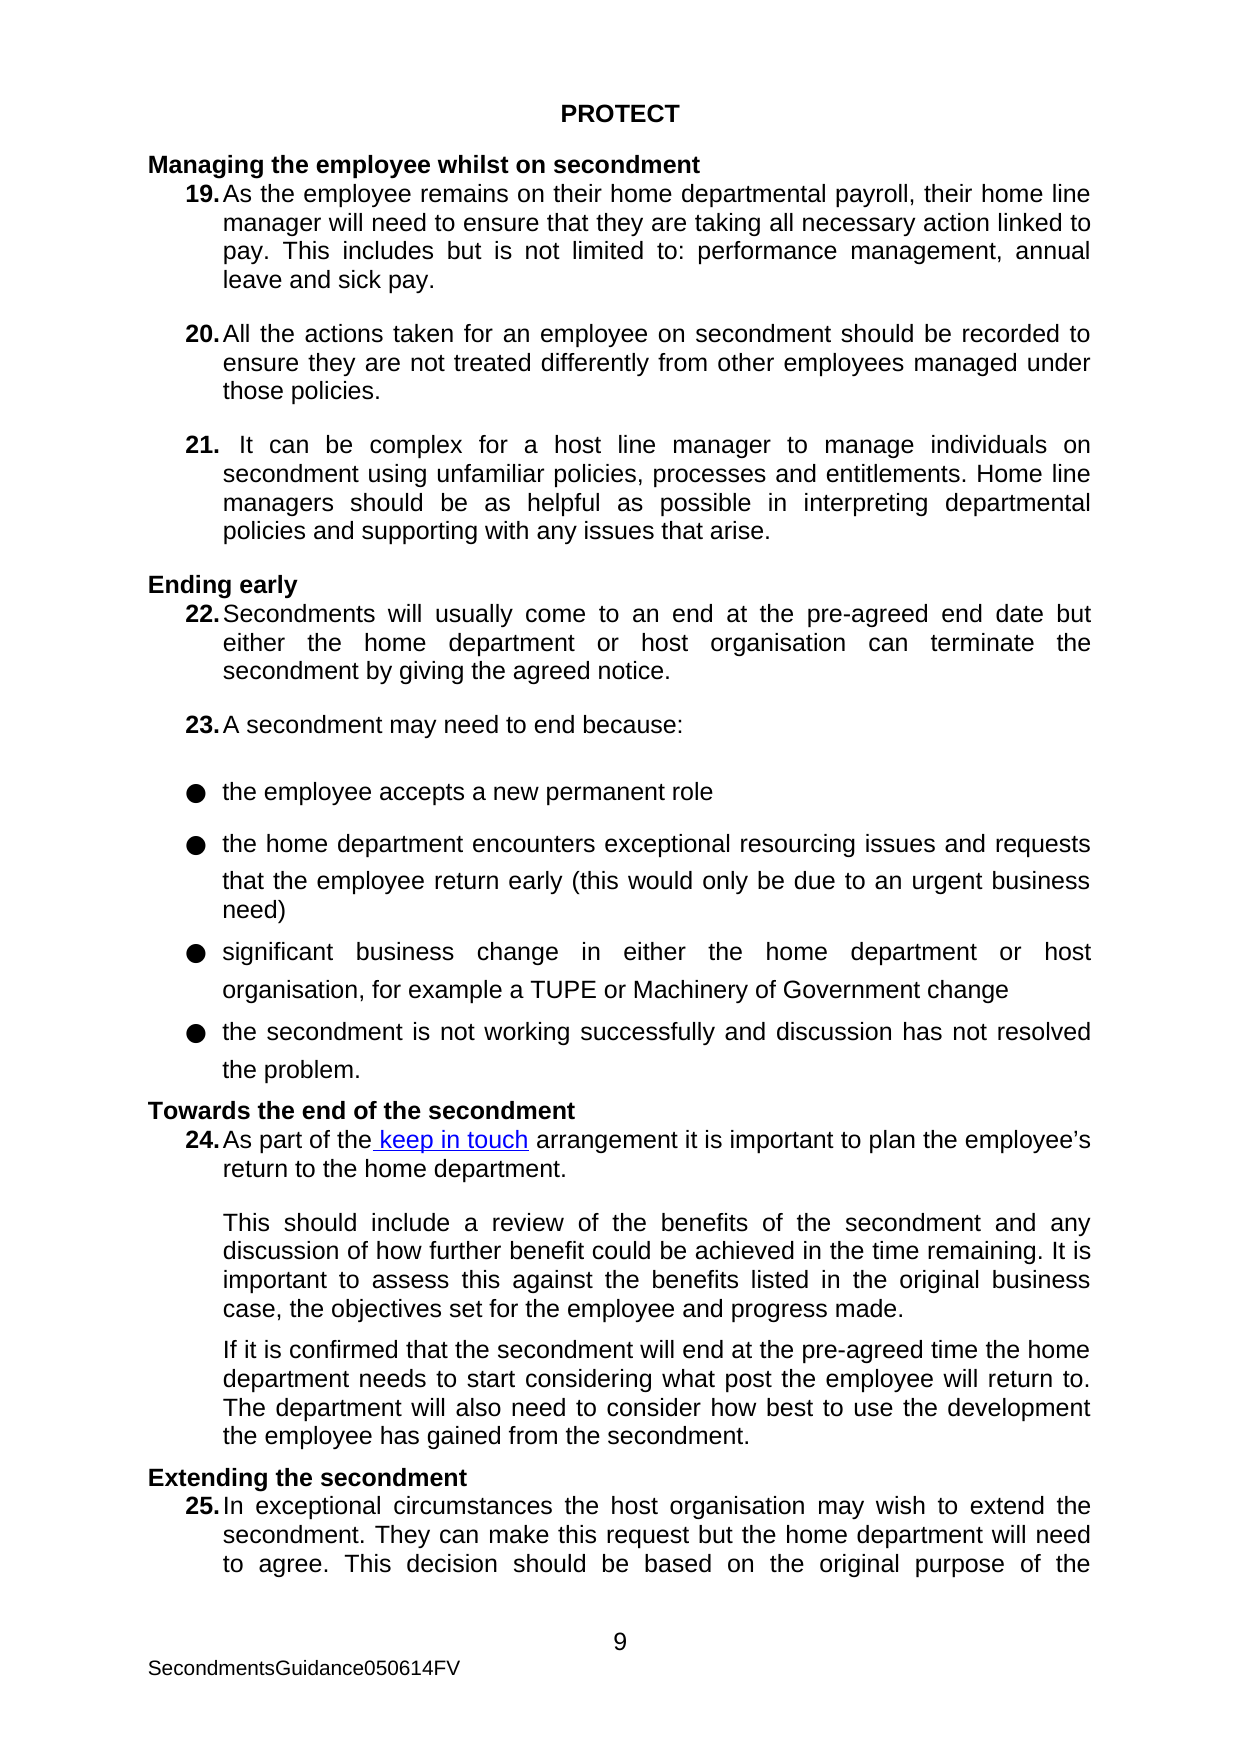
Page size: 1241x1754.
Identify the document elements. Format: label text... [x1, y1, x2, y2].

list Secondments will usually come to an end at the pre-agreed end date but either the home department or host organisation can terminate the secondment by giving the agreed notice. [185, 599, 1092, 685]
list the employee accepts a new permanent role [185, 764, 1092, 815]
list It can be complex for a host line manager to manage individuals on secondment using unfamiliar policies, processes and entitlements. Home line managers should be as helpful as possible in interpreting departmental policies and supporting with any issues that arise. [185, 430, 1092, 545]
text If it is confirmed that the secondment will end at the pre-agreed time the home department needs to start considering what post the employee will return to. The department will also need to consider how best to use the development the employee has gained from the secondment. [223, 1335, 1092, 1450]
list All the actions taken for an employee on secondment should be recorded to ensure they are not treated differently from other employees managed under those policies. [185, 319, 1092, 405]
subtitle Managing the employee whilst on secondment [148, 150, 1092, 179]
subtitle Extending the secondment [148, 1462, 1092, 1491]
list As the employee remains on their home departmental payroll, their home line manager will need to ensure that they are taking all necessary action linked to pay. This includes but is not limited to: performance management, annual leave and sick pay. [185, 179, 1092, 294]
subtitle Ending early [148, 570, 1092, 599]
list In exceptional circumstances the host organisation may wish to extend the secondment. They can make this request but the home department will need to agree. This decision should be based on the original purpose of the [185, 1491, 1092, 1577]
subtitle Towards the end of the secondment [148, 1096, 1092, 1125]
list A secondment may need to end because: [185, 710, 1092, 739]
text This should include a review of the benefits of the secondment and any discussion of how further benefit could be achieved in the time remaining. It is important to assess this against the benefits listed in the original business case, the objectives set for the employee and progress made. [223, 1207, 1092, 1322]
list the home department encounters exceptional resourcing issues and requests that the employee return early (this would only be due to an urgent business need) [185, 815, 1092, 924]
list As part of the keep in touch arrangement it is important to plan the employee’s return to the home department. [185, 1125, 1092, 1182]
list the secondment is not working successfully and discussion has not resolved the problem. [185, 1004, 1092, 1084]
list significant business change in either the home department or host organisation, for example a TUPE or Machinery of Government change [185, 924, 1092, 1004]
